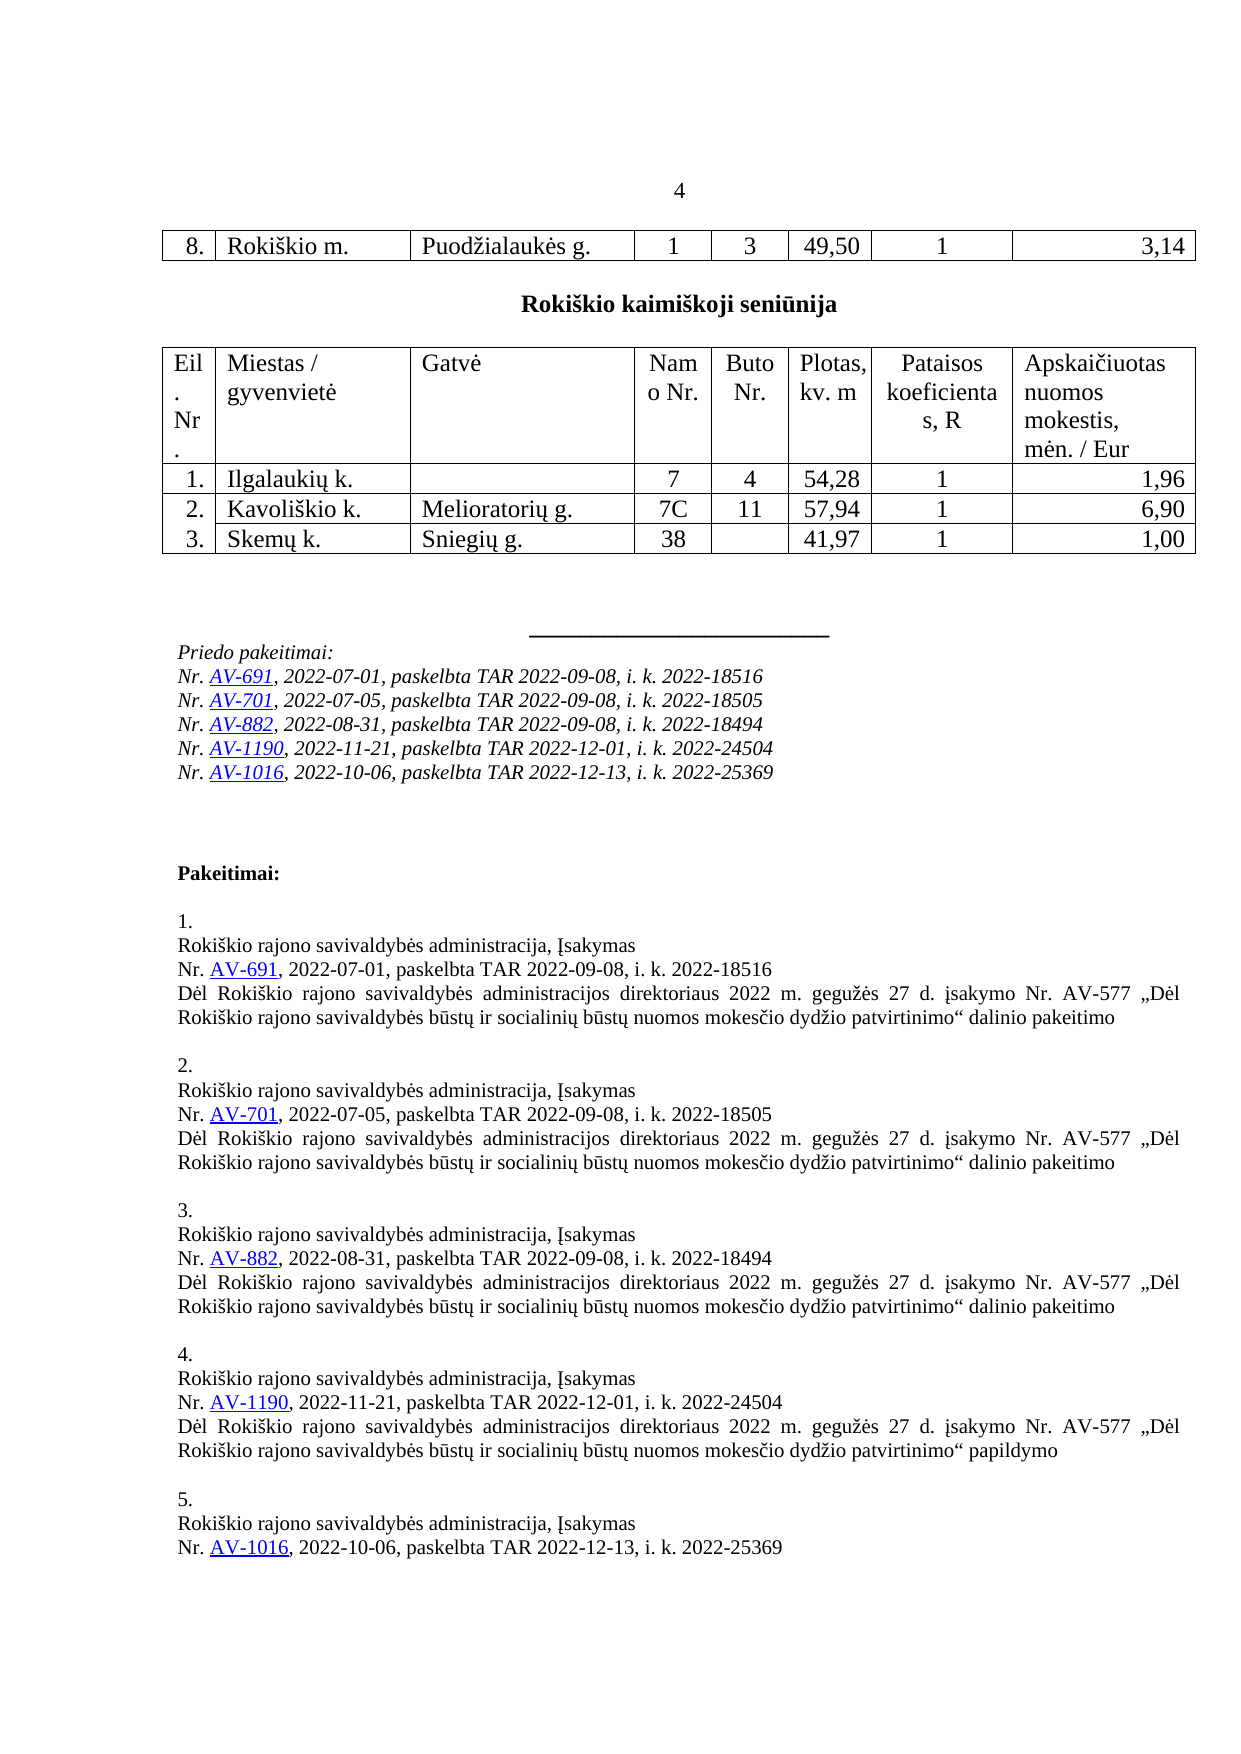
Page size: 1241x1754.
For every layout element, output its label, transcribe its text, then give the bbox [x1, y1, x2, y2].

table_cell 54,28 [789, 464, 871, 493]
table_cell [712, 524, 788, 552]
text Dėl Rokiškio rajono savivaldybės administracijos direktoriaus 2022 m. gegužės 27 d. įsakymo Nr. AV-577 „Dėl Rokiškio rajono savivaldybės būstų ir socialinių būstų nuomos mokesčio dydžio patvirtinimo“ dalinio pakeitimo [177, 1126, 1181, 1174]
text Nr. AV-691, 2022-07-01, paskelbta TAR 2022-09-08, i. k. 2022-18516 [177, 957, 1181, 981]
table_cell 8. [163, 231, 215, 260]
table_header Apskaičiuotas nuomos mokestis, mėn. / Eur [1013, 348, 1195, 463]
table_cell 7C [635, 494, 711, 523]
table_cell 6,90 [1013, 494, 1195, 523]
table_cell 1 [872, 231, 1012, 260]
text ________________________ [177, 611, 1181, 640]
text Nr. AV-1190, 2022-11-21, paskelbta TAR 2022-12-01, i. k. 2022-24504 [177, 736, 1181, 760]
text Pakeitimai: [177, 861, 1181, 885]
table_cell 4 [712, 464, 788, 493]
table_cell 1. [163, 464, 215, 493]
table_header Namo Nr. [635, 348, 711, 463]
table_cell Skemų k. [216, 524, 410, 552]
table_cell 1 [872, 494, 1012, 523]
text Dėl Rokiškio rajono savivaldybės administracijos direktoriaus 2022 m. gegužės 27 d. įsakymo Nr. AV-577 „Dėl Rokiškio rajono savivaldybės būstų ir socialinių būstų nuomos mokesčio dydžio patvirtinimo“ dalinio pakeitimo [177, 981, 1181, 1029]
text Nr. AV-1190, 2022-11-21, paskelbta TAR 2022-12-01, i. k. 2022-24504 [177, 1390, 1181, 1414]
table_cell 1 [635, 231, 711, 260]
table_cell Kavoliškio k. [216, 494, 410, 523]
table_header Buto Nr. [712, 348, 788, 463]
text 5. [177, 1487, 1181, 1511]
text Dėl Rokiškio rajono savivaldybės administracijos direktoriaus 2022 m. gegužės 27 d. įsakymo Nr. AV-577 „Dėl Rokiškio rajono savivaldybės būstų ir socialinių būstų nuomos mokesčio dydžio patvirtinimo“ dalinio pakeitimo [177, 1270, 1181, 1318]
text 2. [177, 1053, 1181, 1077]
text Nr. AV-701, 2022-07-05, paskelbta TAR 2022-09-08, i. k. 2022-18505 [177, 1102, 1181, 1126]
text Rokiškio rajono savivaldybės administracija, Įsakymas [177, 1222, 1181, 1246]
table_cell 1 [872, 524, 1012, 552]
table_cell 38 [635, 524, 711, 552]
table_header Gatvė [411, 348, 634, 463]
text 4. [177, 1342, 1181, 1366]
table_header Plotas, kv. m [789, 348, 871, 463]
table_cell 3. [163, 523, 215, 552]
table_cell Rokiškio m. [216, 231, 410, 260]
text Priedo pakeitimai: [177, 640, 1181, 664]
table_cell [411, 464, 634, 493]
text Nr. AV-1016, 2022-10-06, paskelbta TAR 2022-12-13, i. k. 2022-25369 [177, 1535, 1181, 1559]
text Dėl Rokiškio rajono savivaldybės administracijos direktoriaus 2022 m. gegužės 27 d. įsakymo Nr. AV-577 „Dėl Rokiškio rajono savivaldybės būstų ir socialinių būstų nuomos mokesčio dydžio patvirtinimo“ papildymo [177, 1414, 1181, 1462]
table_cell Melioratorių g. [411, 494, 634, 523]
table_header Pataisos koeficientas, R [872, 348, 1012, 463]
table_cell Sniegių g. [411, 524, 634, 552]
table_cell 41,97 [789, 524, 871, 552]
table_cell 3 [712, 231, 788, 260]
table_cell 49,50 [789, 231, 871, 260]
text Nr. AV-1016, 2022-10-06, paskelbta TAR 2022-12-13, i. k. 2022-25369 [177, 760, 1181, 784]
text Nr. AV-701, 2022-07-05, paskelbta TAR 2022-09-08, i. k. 2022-18505 [177, 688, 1181, 712]
text Rokiškio rajono savivaldybės administracija, Įsakymas [177, 1511, 1181, 1535]
text 3. [177, 1198, 1181, 1222]
table_header Eil. Nr. [163, 348, 215, 463]
table_cell 1 [872, 464, 1012, 493]
table_cell 57,94 [789, 494, 871, 523]
table_cell 1,00 [1013, 524, 1195, 552]
table_cell Puodžialaukės g. [411, 231, 634, 260]
text Nr. AV-882, 2022-08-31, paskelbta TAR 2022-09-08, i. k. 2022-18494 [177, 1246, 1181, 1270]
table_cell 7 [635, 464, 711, 493]
text Rokiškio rajono savivaldybės administracija, Įsakymas [177, 933, 1181, 957]
text Rokiškio rajono savivaldybės administracija, Įsakymas [177, 1077, 1181, 1102]
table_header Miestas / gyvenvietė [216, 348, 410, 463]
text 1. [177, 909, 1181, 933]
text Nr. AV-882, 2022-08-31, paskelbta TAR 2022-09-08, i. k. 2022-18494 [177, 712, 1181, 736]
table_cell 1,96 [1013, 464, 1195, 493]
table_cell 2. [163, 494, 215, 523]
table_cell Ilgalaukių k. [216, 464, 410, 493]
table_cell 11 [712, 494, 788, 523]
text Nr. AV-691, 2022-07-01, paskelbta TAR 2022-09-08, i. k. 2022-18516 [177, 664, 1181, 688]
table_cell 3,14 [1013, 231, 1195, 260]
text Rokiškio kaimiškoji seniūnija [177, 289, 1181, 318]
text Rokiškio rajono savivaldybės administracija, Įsakymas [177, 1366, 1181, 1390]
